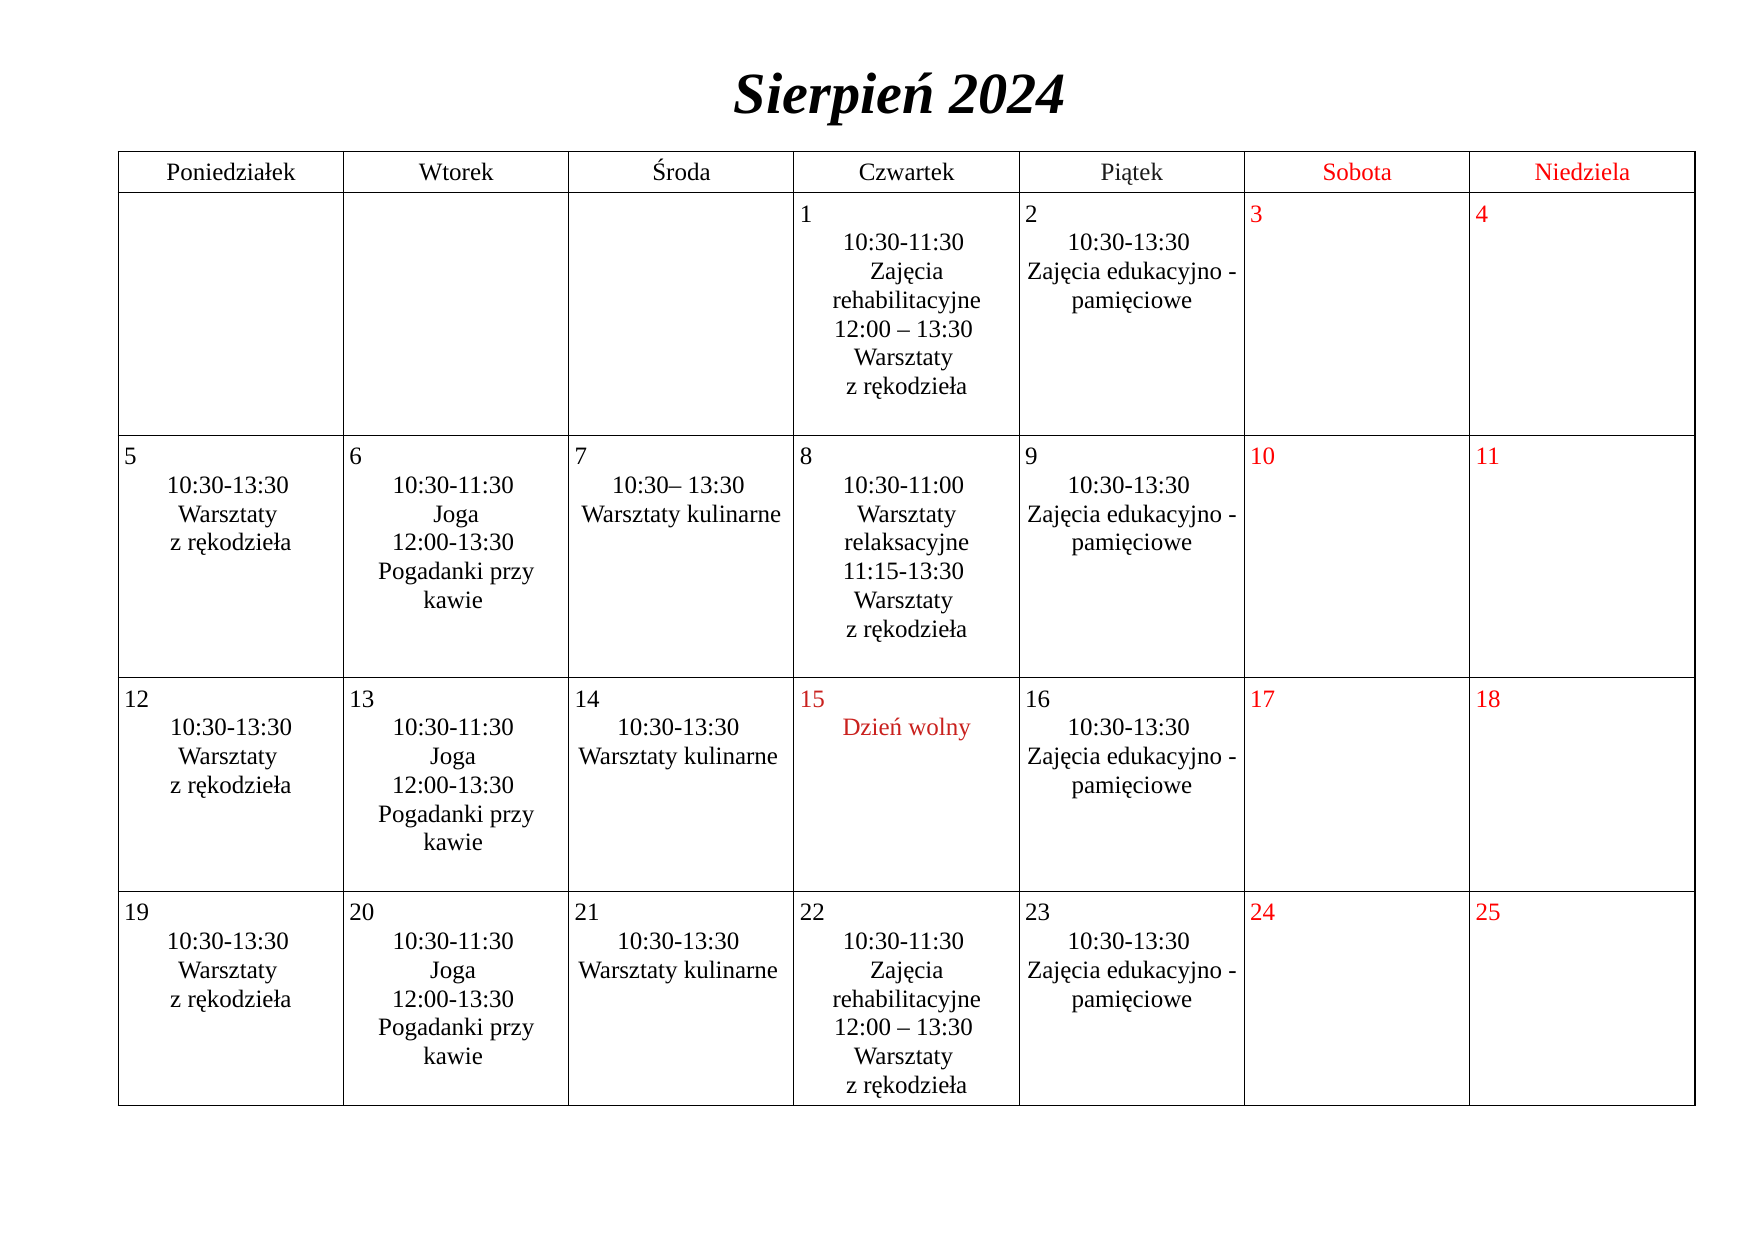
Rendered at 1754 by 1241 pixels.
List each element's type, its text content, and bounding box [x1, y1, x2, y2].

table_cell 21 10:30-13:30 Warsztaty kulinarne [569, 892, 793, 1104]
table_cell 19 10:30-13:30 Warsztaty z rękodzieła [119, 892, 343, 1104]
table_header Sobota [1245, 152, 1469, 192]
table_header Niedziela [1470, 152, 1694, 192]
table_cell 3 [1245, 193, 1469, 434]
table_header Wtorek [344, 152, 568, 192]
table_cell 5 10:30-13:30 Warsztaty z rękodzieła [119, 436, 343, 677]
table_cell 4 [1470, 193, 1694, 434]
table_cell 24 [1245, 892, 1469, 1104]
table_cell 18 [1470, 678, 1694, 891]
table_cell [119, 193, 343, 434]
table_cell 9 10:30-13:30 Zajęcia edukacyjno - pamięciowe [1020, 436, 1244, 677]
table_cell [569, 193, 793, 434]
table_cell 1 10:30-11:30 Zajęcia rehabilitacyjne 12:00 – 13:30 Warsztaty z rękodzieła [794, 193, 1019, 434]
table_cell 14 10:30-13:30 Warsztaty kulinarne [569, 678, 793, 891]
table_cell 11 [1470, 436, 1694, 677]
table_cell 2 10:30-13:30 Zajęcia edukacyjno - pamięciowe [1020, 193, 1244, 434]
table_header Poniedziałek [119, 152, 343, 192]
table_cell 23 10:30-13:30 Zajęcia edukacyjno - pamięciowe [1020, 892, 1244, 1104]
table_cell 20 10:30-11:30 Joga 12:00-13:30 Pogadanki przy kawie [344, 892, 568, 1104]
table_cell 6 10:30-11:30 Joga 12:00-13:30 Pogadanki przy kawie [344, 436, 568, 677]
table_cell 13 10:30-11:30 Joga 12:00-13:30 Pogadanki przy kawie [344, 678, 568, 891]
table_cell 7 10:30– 13:30 Warsztaty kulinarne [569, 436, 793, 677]
text Sierpień 2024 [118, 59, 1695, 126]
table_cell 15 Dzień wolny [794, 678, 1019, 891]
table_cell 22 10:30-11:30 Zajęcia rehabilitacyjne 12:00 – 13:30 Warsztaty z rękodzieła [794, 892, 1019, 1104]
table_cell 8 10:30-11:00 Warsztaty relaksacyjne 11:15-13:30 Warsztaty z rękodzieła [794, 436, 1019, 677]
table_cell 16 10:30-13:30 Zajęcia edukacyjno - pamięciowe [1020, 678, 1244, 891]
table_cell [344, 193, 568, 434]
table_cell 10 [1245, 436, 1469, 677]
table_header Środa [569, 152, 793, 192]
table_header Czwartek [794, 152, 1019, 192]
table_cell 25 [1470, 892, 1694, 1104]
table_header Piątek [1020, 152, 1244, 192]
table_cell 12 10:30-13:30 Warsztaty z rękodzieła [119, 678, 343, 891]
table_cell 17 [1245, 678, 1469, 891]
